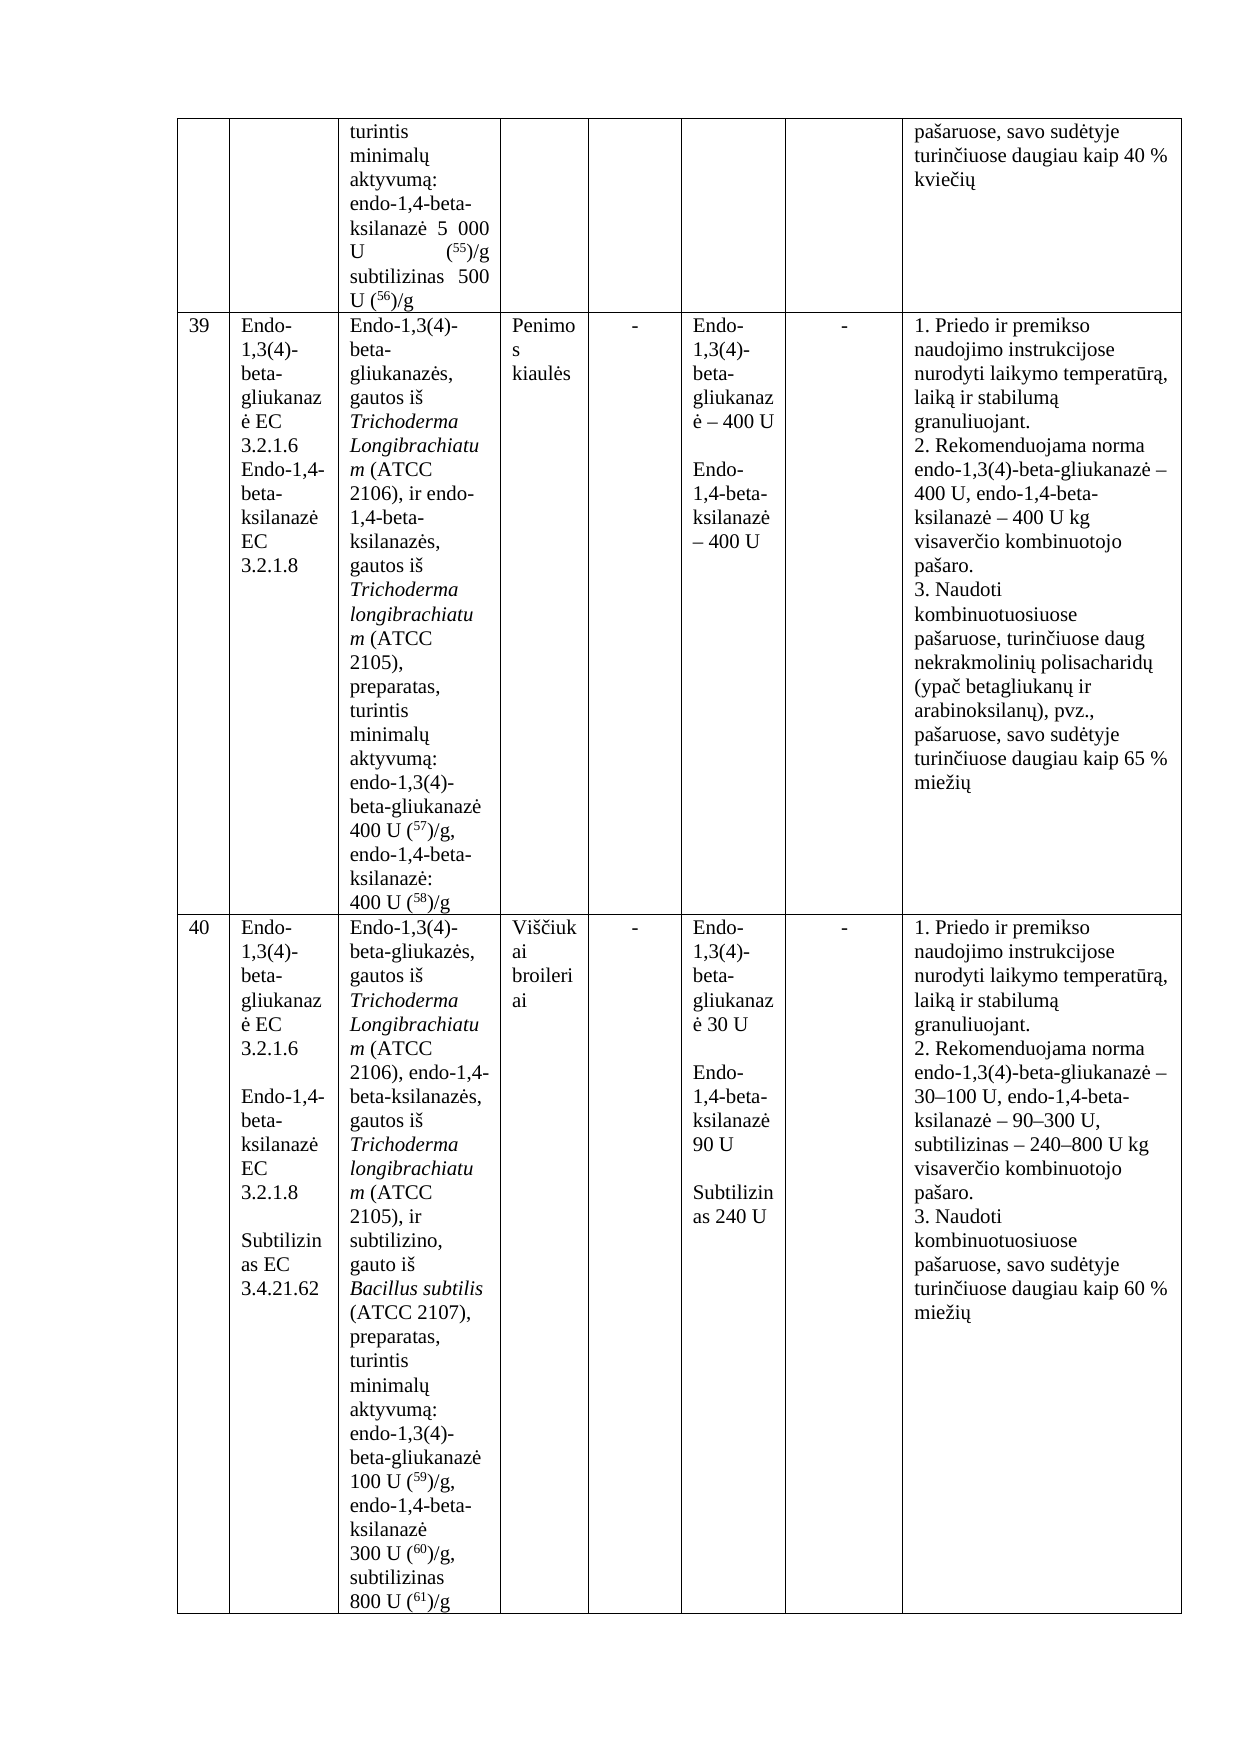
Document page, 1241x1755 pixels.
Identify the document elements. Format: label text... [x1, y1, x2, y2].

table_cell - [786, 313, 902, 914]
table_cell [589, 119, 681, 312]
table_cell Endo-1,3(4)-beta-gliukazės, gautos iš Trichoderma Longibrachiatum (ATCC 2106), endo-1,4-beta-ksilanazės, gautos iš Trichoderma longibrachiatum (ATCC 2105), ir subtilizino, gauto iš Bacillus subtilis (ATCC 2107), preparatas, turintis minimalų aktyvumą: endo-1,3(4)-beta-gliukanazė 100 U (59)/g, endo-1,4-beta-ksilanazė 300 U (60)/g, subtilizinas 800 U (61)/g [339, 915, 500, 1613]
table_cell Endo-1,3(4)-beta-gliukanazė EC 3.2.1.6 Endo-1,4-beta-ksilanazė EC 3.2.1.8 Subtilizinas EC 3.4.21.62 [230, 915, 338, 1613]
table_cell Endo-1,3(4)-beta-gliukanazė EC 3.2.1.6 Endo-1,4-beta-ksilanazė EC 3.2.1.8 [230, 313, 338, 914]
table_cell Penimos kiaulės [501, 313, 588, 914]
table_cell turintis minimalų aktyvumą: endo-1,4-beta-ksilanazė 5 000 U (55)/g subtilizinas 500 U (56)/g [339, 119, 500, 312]
table_cell - [589, 313, 681, 914]
table_cell 39 [178, 313, 229, 914]
table_cell - [589, 915, 681, 1613]
table_cell [682, 119, 785, 312]
table_cell [178, 119, 229, 312]
table_cell 1. Priedo ir premikso naudojimo instrukcijose nurodyti laikymo temperatūrą, laiką ir stabilumą granuliuojant. 2. Rekomenduojama norma endo-1,3(4)-beta-gliukanazė – 30–100 U, endo-1,4-beta-ksilanazė – 90–300 U, subtilizinas – 240–800 U kg visaverčio kombinuotojo pašaro. 3. Naudoti kombinuotuosiuose pašaruose, savo sudėtyje turinčiuose daugiau kaip 60 % miežių [903, 915, 1181, 1613]
table_cell [501, 119, 588, 312]
table_cell Viščiukai broileriai [501, 915, 588, 1613]
table_cell - [786, 119, 902, 312]
table_cell Endo-1,3(4)-beta-gliukanazė 30 U Endo-1,4-beta-ksilanazė 90 U Subtilizinas 240 U [682, 915, 785, 1613]
table_cell 1. Priedo ir premikso naudojimo instrukcijose nurodyti laikymo temperatūrą, laiką ir stabilumą granuliuojant. 2. Rekomenduojama norma endo-1,3(4)-beta-gliukanazė – 400 U, endo-1,4-beta-ksilanazė – 400 U kg visaverčio kombinuotojo pašaro. 3. Naudoti kombinuotuosiuose pašaruose, turinčiuose daug nekrakmolinių polisacharidų (ypač betagliukanų ir arabinoksilanų), pvz., pašaruose, savo sudėtyje turinčiuose daugiau kaip 65 % miežių [903, 313, 1181, 914]
table_cell pašaruose, savo sudėtyje turinčiuose daugiau kaip 40 % kviečių [903, 119, 1181, 312]
table_cell Endo-1,3(4)-beta-gliukanazės, gautos iš Trichoderma Longibrachiatum (ATCC 2106), ir endo-1,4-beta-ksilanazės, gautos iš Trichoderma longibrachiatum (ATCC 2105), preparatas, turintis minimalų aktyvumą: endo-1,3(4)-beta-gliukanazė 400 U (57)/g, endo-1,4-beta-ksilanazė: 400 U (58)/g [339, 313, 500, 914]
table_cell - [786, 915, 902, 1613]
table_cell [230, 119, 338, 312]
table_cell Endo-1,3(4)-beta-gliukanazė – 400 U Endo-1,4-beta-ksilanazė – 400 U [682, 313, 785, 914]
table_cell 40 [178, 915, 229, 1613]
